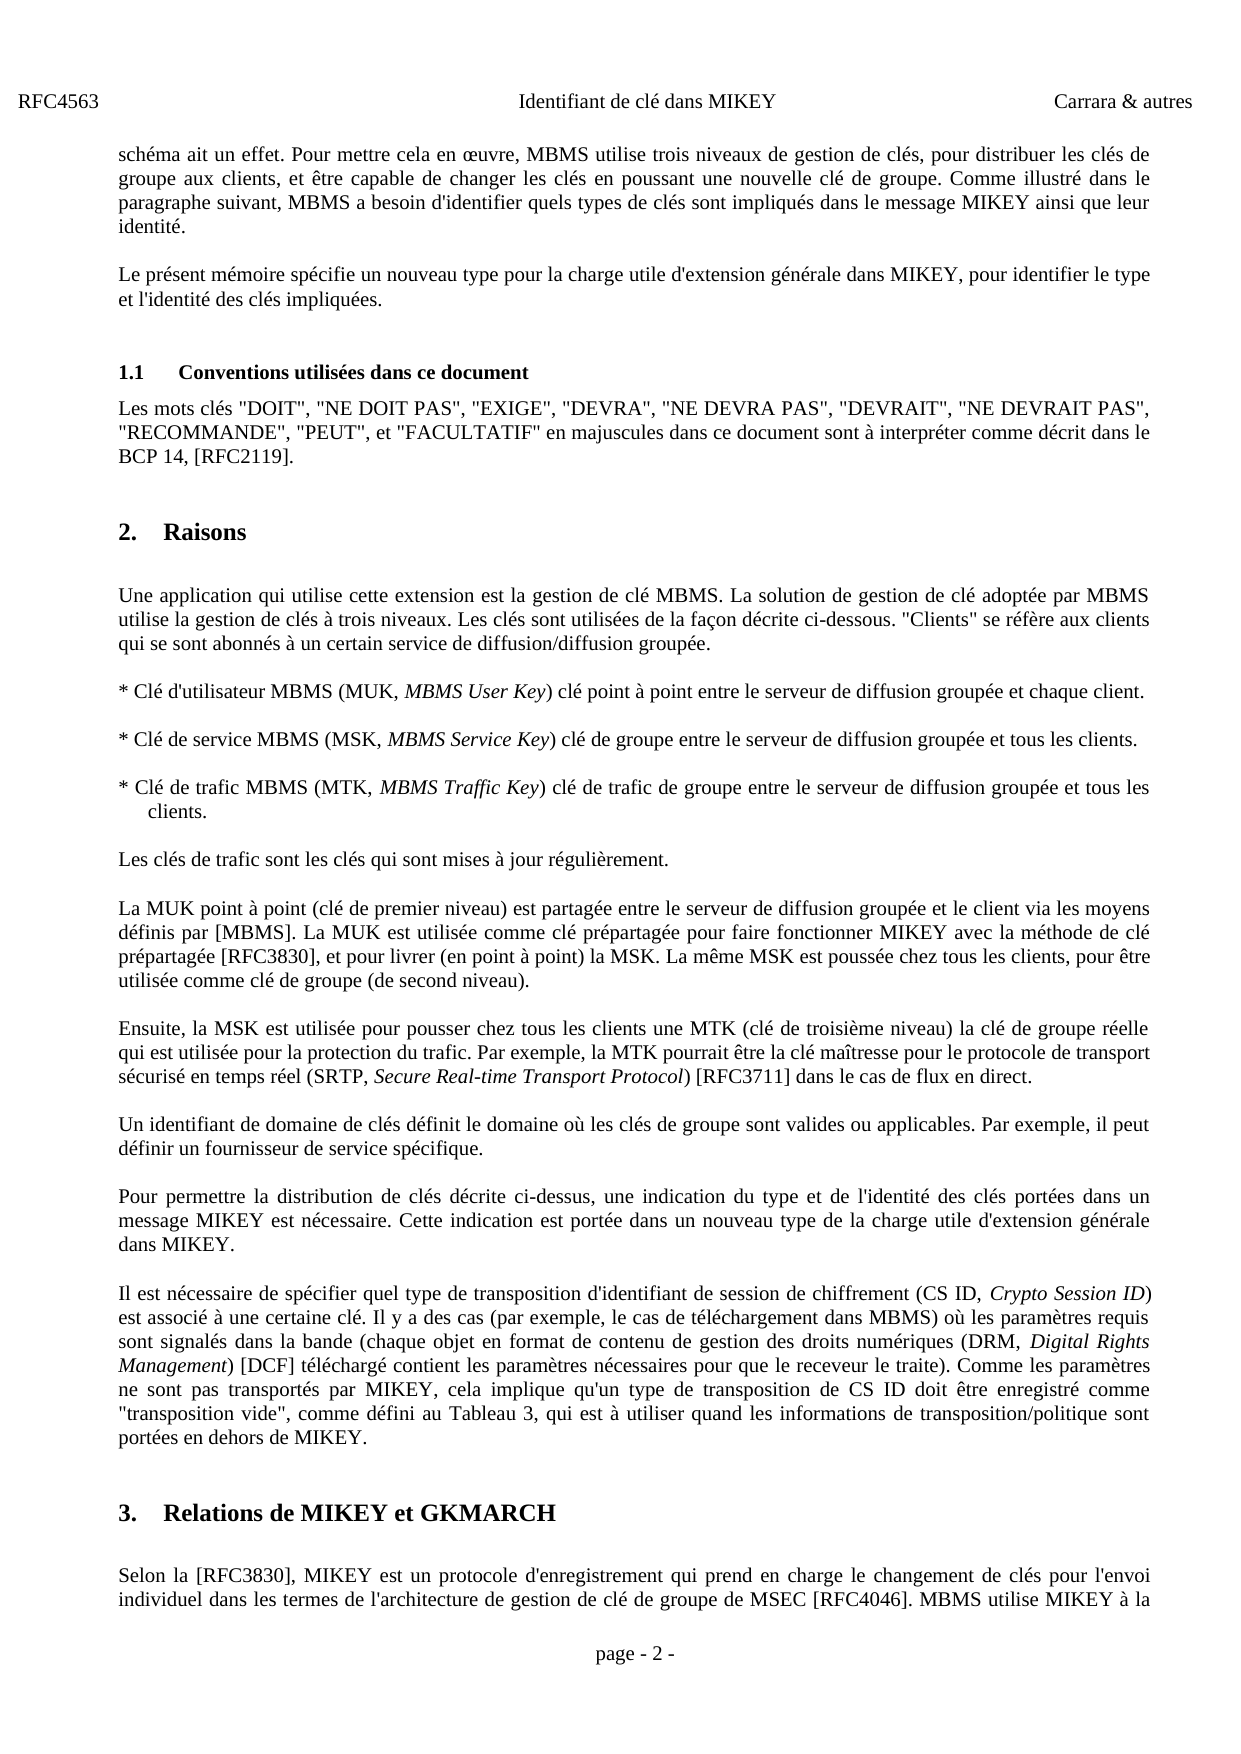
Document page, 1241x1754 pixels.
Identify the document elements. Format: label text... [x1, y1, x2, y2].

subtitle 3. Relations de MIKEY et GKMARCH [118, 1498, 1152, 1527]
text * Clé de service MBMS (MSK, MBMS Service Key) clé de groupe entre le serveur de diffusion groupée et tous les clients. [118, 727, 1152, 751]
text Le présent mémoire spécifie un nouveau type pour la charge utile d'extension générale dans MIKEY, pour identifier le type et l'identité des clés impliquées. [118, 262, 1152, 311]
subtitle 1.1 Conventions utilisées dans ce document [118, 359, 1152, 384]
text Ensuite, la MSK est utilisée pour pousser chez tous les clients une MTK (clé de troisième niveau) la clé de groupe réelle qui est utilisée pour la protection du trafic. Par exemple, la MTK pourrait être la clé maîtresse pour le protocole de transport sécurisé en temps réel (SRTP, Secure Real-time Transport Protocol) [RFC3711] dans le cas de flux en direct. [118, 1016, 1152, 1088]
text Un identifiant de domaine de clés définit le domaine où les clés de groupe sont valides ou applicables. Par exemple, il peut définir un fournisseur de service spécifique. [118, 1112, 1152, 1160]
text * Clé de trafic MBMS (MTK, MBMS Traffic Key) clé de trafic de groupe entre le serveur de diffusion groupée et tous les clients. [118, 775, 1152, 823]
text Les mots clés "DOIT", "NE DOIT PAS", "EXIGE", "DEVRA", "NE DEVRA PAS", "DEVRAIT", "NE DEVRAIT PAS", "RECOMMANDE", "PEUT", et "FACULTATIF" en majuscules dans ce document sont à interpréter comme décrit dans le BCP 14, [RFC2119]. [118, 396, 1152, 468]
text * Clé d'utilisateur MBMS (MUK, MBMS User Key) clé point à point entre le serveur de diffusion groupée et chaque client. [118, 679, 1152, 703]
text schéma ait un effet. Pour mettre cela en œuvre, MBMS utilise trois niveaux de gestion de clés, pour distribuer les clés de groupe aux clients, et être capable de changer les clés en poussant une nouvelle clé de groupe. Comme illustré dans le paragraphe suivant, MBMS a besoin d'identifier quels types de clés sont impliqués dans le message MIKEY ainsi que leur identité. [118, 142, 1152, 238]
subtitle 2. Raisons [118, 517, 1152, 546]
text Pour permettre la distribution de clés décrite ci-dessus, une indication du type et de l'identité des clés portées dans un message MIKEY est nécessaire. Cette indication est portée dans un nouveau type de la charge utile d'extension générale dans MIKEY. [118, 1184, 1152, 1256]
text Une application qui utilise cette extension est la gestion de clé MBMS. La solution de gestion de clé adoptée par MBMS utilise la gestion de clés à trois niveaux. Les clés sont utilisées de la façon décrite ci-dessous. "Clients" se réfère aux clients qui se sont abonnés à un certain service de diffusion/diffusion groupée. [118, 583, 1152, 655]
text Il est nécessaire de spécifier quel type de transposition d'identifiant de session de chiffrement (CS ID, Crypto Session ID) est associé à une certaine clé. Il y a des cas (par exemple, le cas de téléchargement dans MBMS) où les paramètres requis sont signalés dans la bande (chaque objet en format de contenu de gestion des droits numériques (DRM, Digital Rights Management) [DCF] téléchargé contient les paramètres nécessaires pour que le receveur le traite). Comme les paramètres ne sont pas transportés par MIKEY, cela implique qu'un type de transposition de CS ID doit être enregistré comme "transposition vide", comme défini au Tableau 3, qui est à utiliser quand les informations de transposition/politique sont portées en dehors de MIKEY. [118, 1281, 1152, 1449]
text La MUK point à point (clé de premier niveau) est partagée entre le serveur de diffusion groupée et le client via les moyens définis par [MBMS]. La MUK est utilisée comme clé prépartagée pour faire fonctionner MIKEY avec la méthode de clé prépartagée [RFC3830], et pour livrer (en point à point) la MSK. La même MSK est poussée chez tous les clients, pour être utilisée comme clé de groupe (de second niveau). [118, 896, 1152, 992]
text Selon la [RFC3830], MIKEY est un protocole d'enregistrement qui prend en charge le changement de clés pour l'envoi individuel dans les termes de l'architecture de gestion de clé de groupe de MSEC [RFC4046]. MBMS utilise MIKEY à la [118, 1563, 1152, 1611]
text Les clés de trafic sont les clés qui sont mises à jour régulièrement. [118, 847, 1152, 871]
